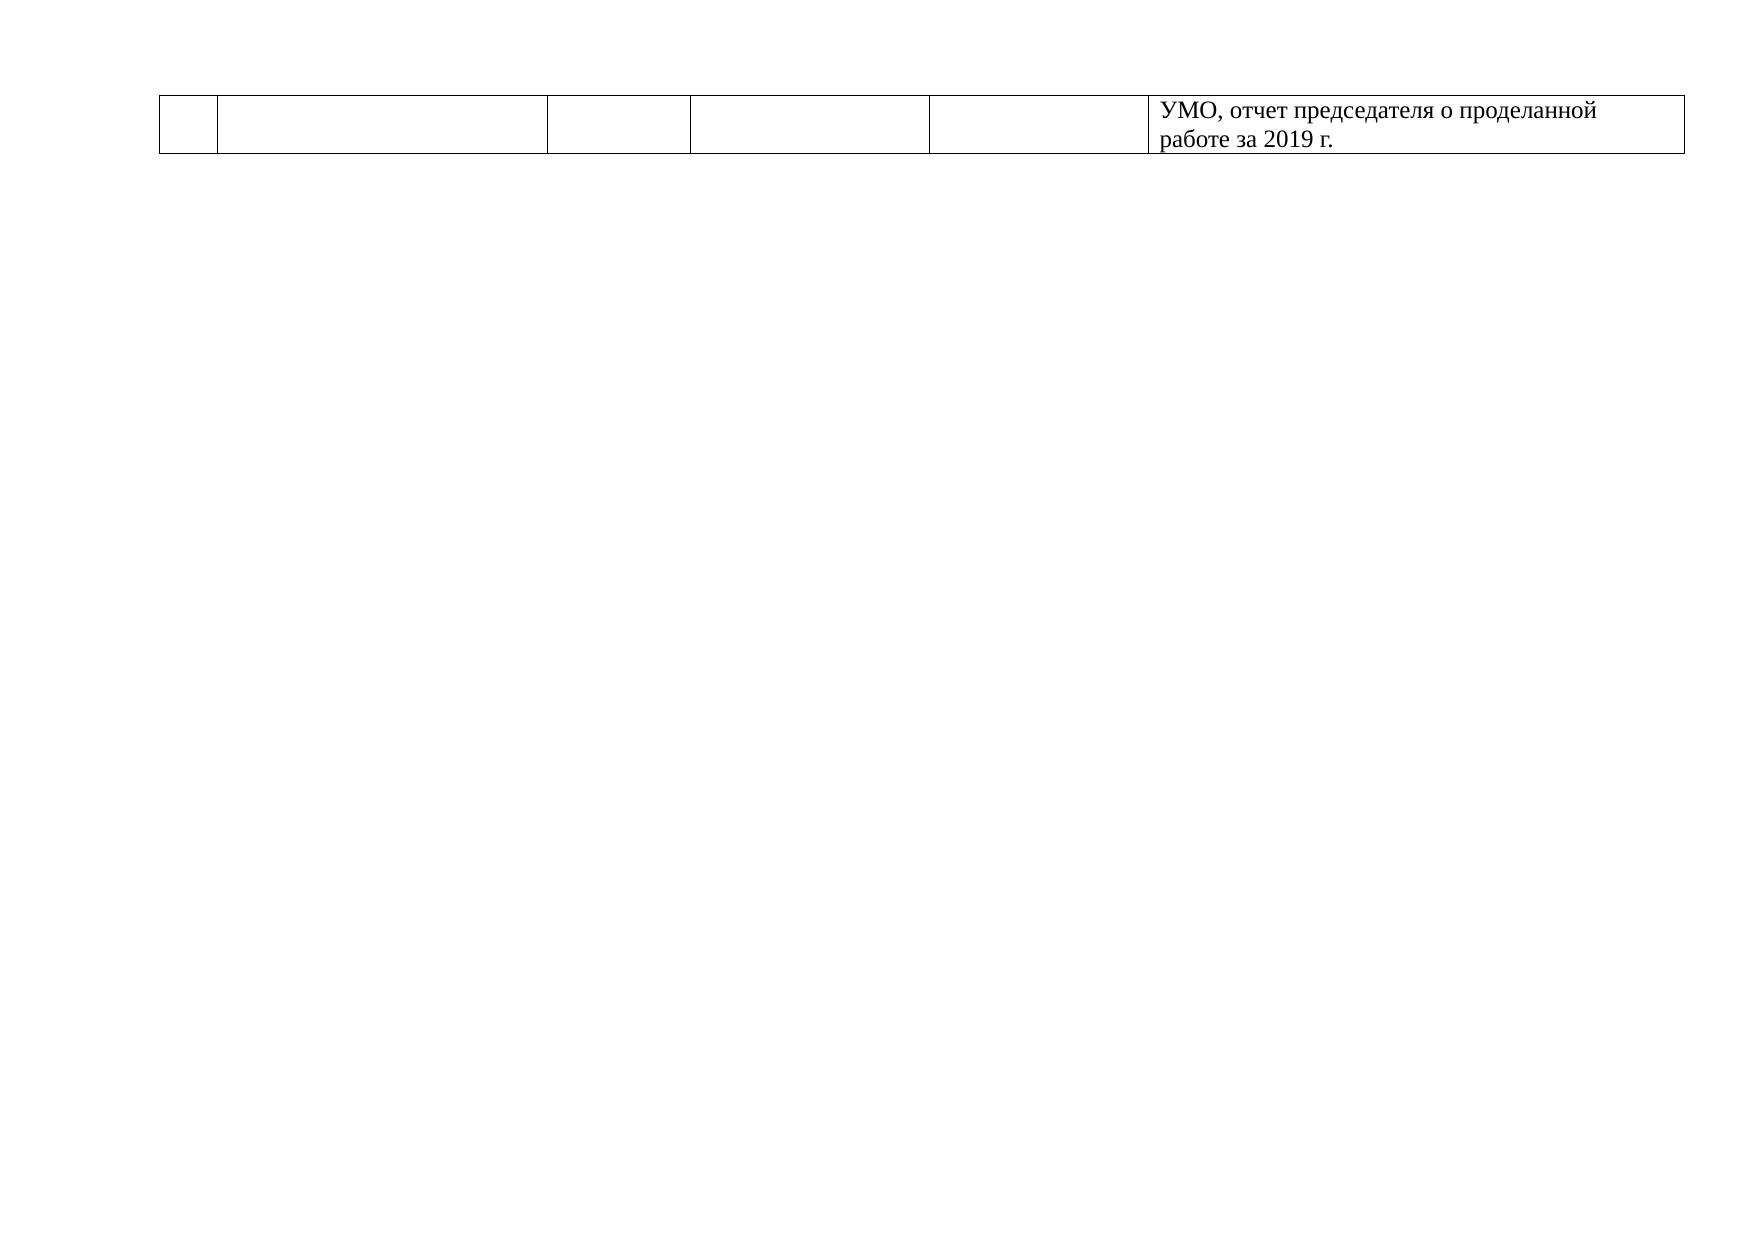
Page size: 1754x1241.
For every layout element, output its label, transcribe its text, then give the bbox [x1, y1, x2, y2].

table_cell [691, 96, 929, 153]
table_cell [548, 96, 690, 153]
table_cell [930, 96, 1148, 153]
table_cell [160, 96, 217, 153]
table_cell [218, 96, 547, 153]
table_cell УМО, отчет председателя о проделанной работе за 2019 г. [1149, 96, 1684, 153]
